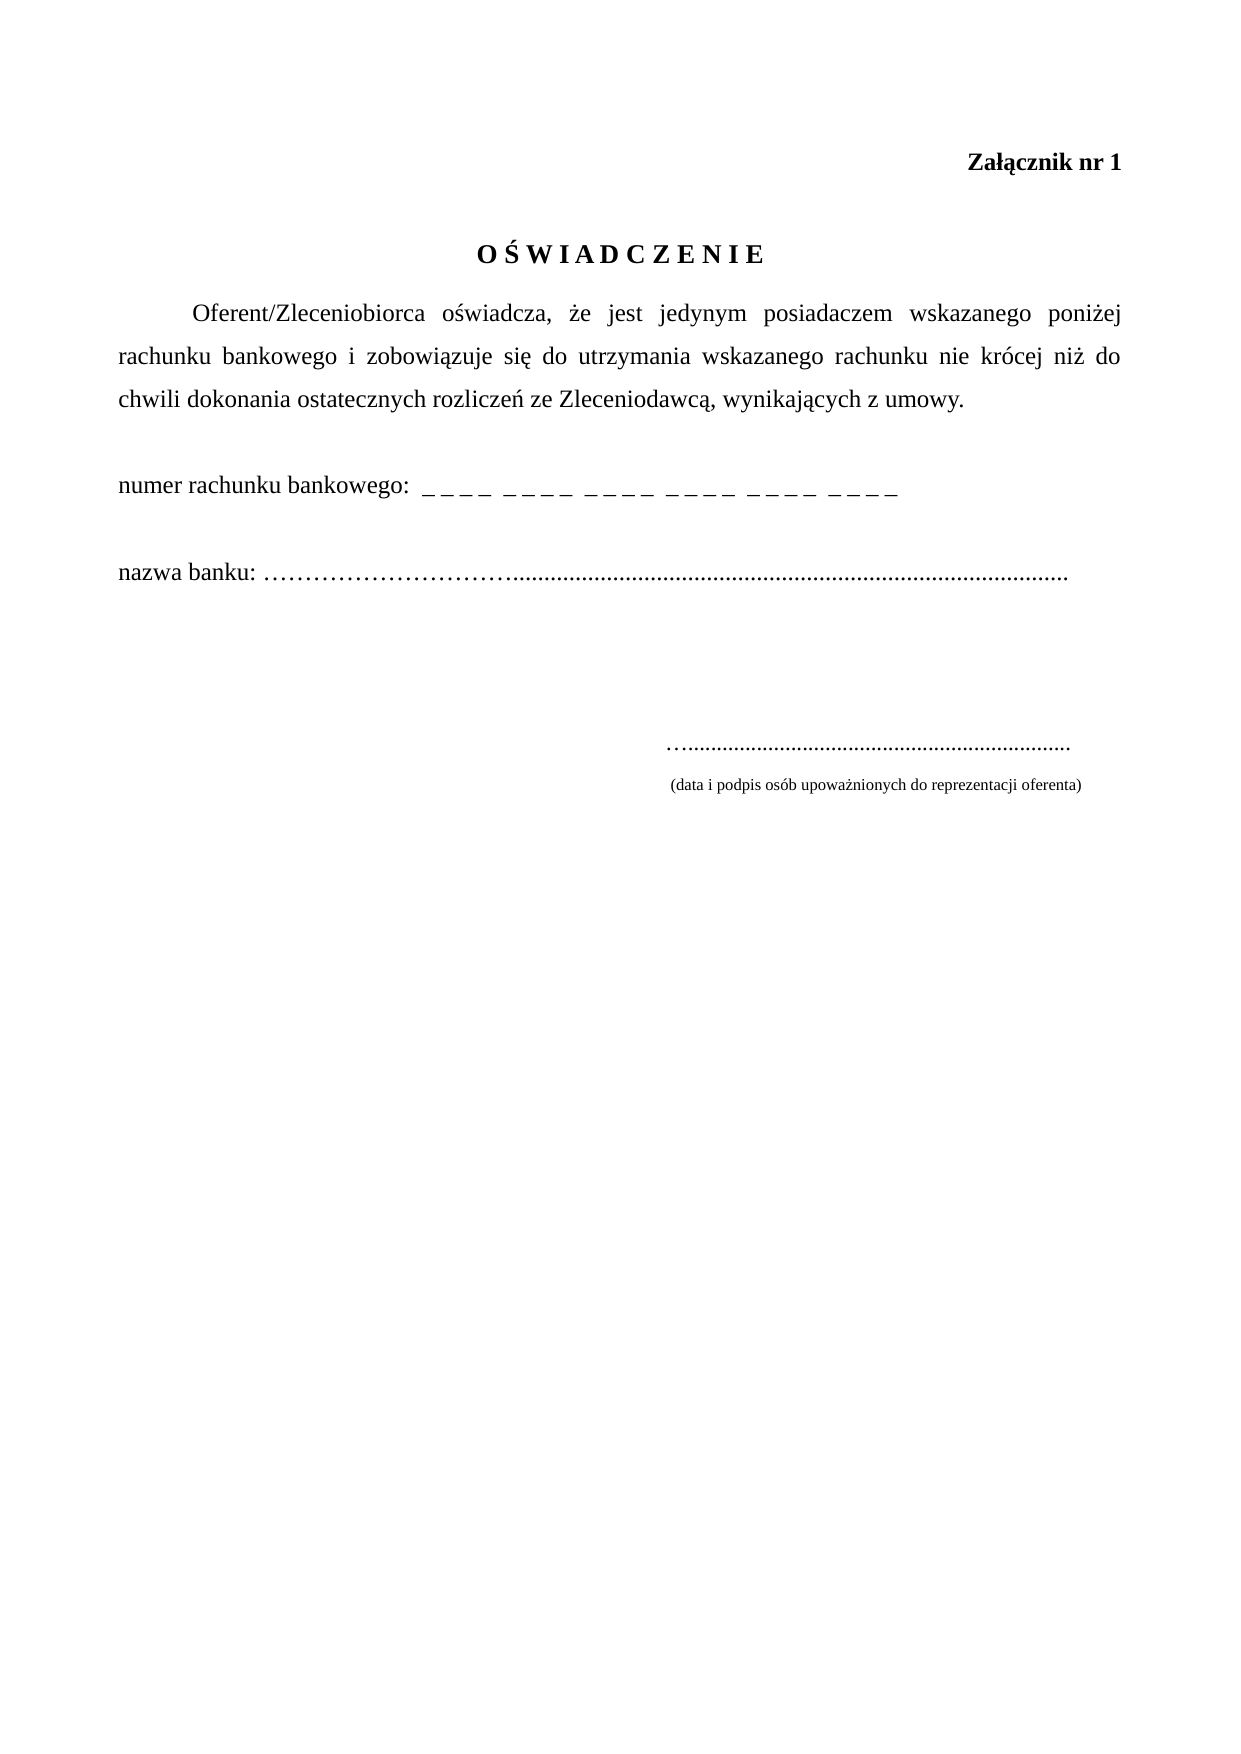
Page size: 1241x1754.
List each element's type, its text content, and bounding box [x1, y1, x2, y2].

text Załącznik nr 1 [118, 147, 1122, 176]
text (data i podpis osób upoważnionych do reprezentacji oferenta) [118, 768, 1122, 795]
text O Ś W I A D C Z E N I E [118, 238, 1122, 269]
text numer rachunku bankowego: _ _ _ _ _ _ _ _ _ _ _ _ _ _ _ _ _ _ _ _ _ _ _ _ [118, 470, 1122, 499]
text …................................................................... [118, 729, 1122, 755]
text Oferent/Zleceniobiorca oświadcza, że jest jedynym posiadaczem wskazanego poniżej rachunku bankowego i zobowiązuje się do utrzymania wskazanego rachunku nie krócej niż do chwili dokonania ostatecznych rozliczeń ze Zleceniodawcą, wynikających z umowy. [118, 298, 1122, 413]
text nazwa banku: …………………………......................................................................................... [118, 557, 1122, 585]
